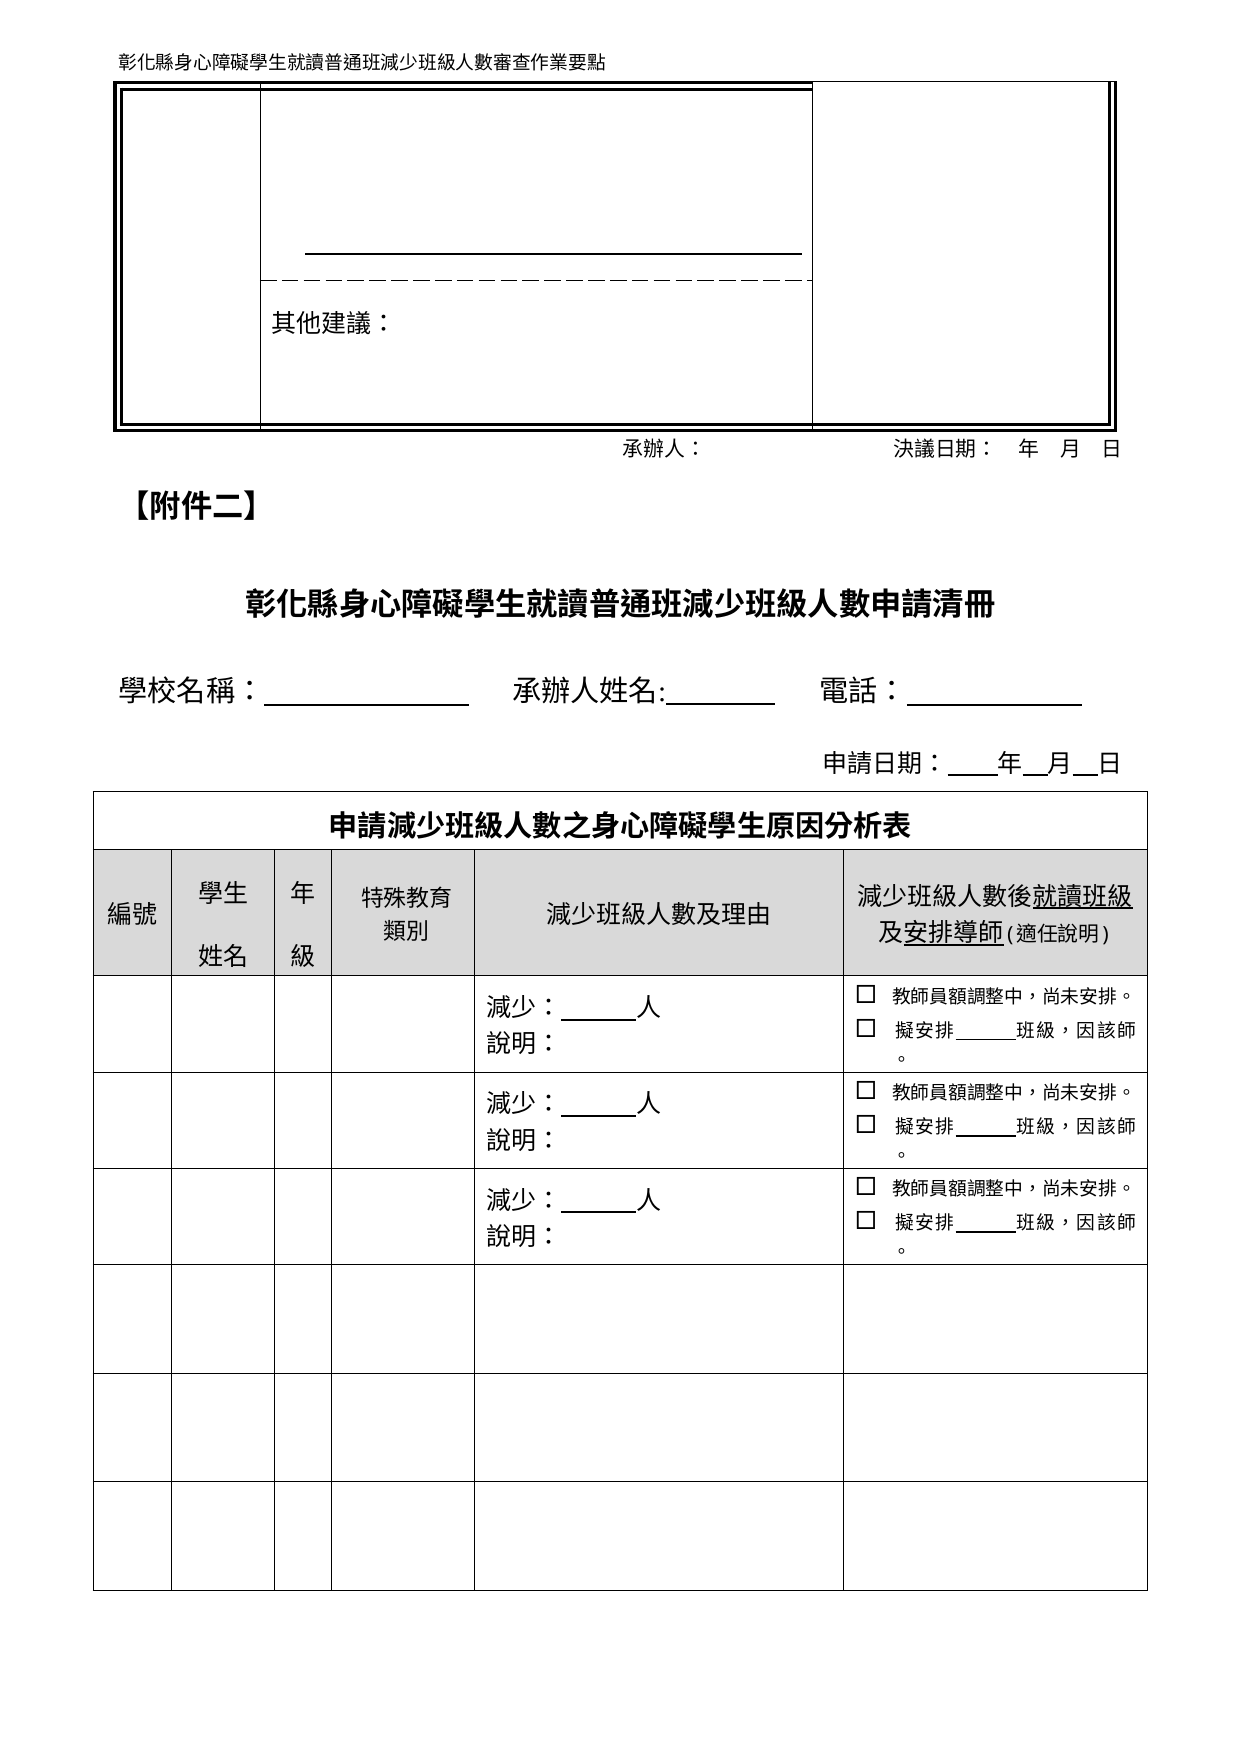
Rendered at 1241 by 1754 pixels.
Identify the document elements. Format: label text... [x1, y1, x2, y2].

table_cell [172, 1169, 274, 1264]
text 承辦人： 決議日期： 年 月 日 [118, 432, 1122, 462]
table_cell [94, 976, 171, 1072]
table_cell 減少班級人數後就讀班級及安排導師(適任說明) [844, 850, 1147, 975]
table_cell [275, 1169, 331, 1264]
table_cell [813, 82, 1108, 423]
table_cell 減少班級人數及理由 [475, 850, 843, 975]
text 學校名稱： 承辦人姓名: 電話： [118, 673, 1122, 708]
table_cell [172, 1374, 274, 1481]
table_cell 特殊教育 類別 [332, 850, 474, 975]
table_cell [172, 1073, 274, 1168]
table_cell 減少： 人 說明： [475, 1073, 843, 1168]
table_cell [172, 1265, 274, 1373]
table_cell [94, 1482, 171, 1590]
table_cell [332, 1073, 474, 1168]
table_cell [844, 1482, 1147, 1590]
table_cell [332, 1482, 474, 1590]
table_cell [172, 1482, 274, 1590]
text 【附件二】 [118, 462, 1122, 525]
table_cell 編號 [94, 850, 171, 975]
table_header [118, 84, 260, 423]
table_cell 學生 姓名 [172, 850, 274, 975]
table_cell [275, 976, 331, 1072]
table_cell  教師員額調整中，尚未安排。  擬安排 班級，因該師 。 [844, 1073, 1147, 1168]
table_cell  教師員額調整中，尚未安排。  擬安排 班級，因該師 。 [844, 976, 1147, 1072]
table_cell [332, 1265, 474, 1373]
table_cell [332, 1169, 474, 1264]
table_cell [275, 1374, 331, 1481]
table_cell [94, 1374, 171, 1481]
table_cell [94, 1169, 171, 1264]
table_cell 年級 [275, 850, 331, 975]
table_cell 減少： 人 說明： [475, 976, 843, 1072]
table_cell [275, 1073, 331, 1168]
table_cell [275, 1482, 331, 1590]
table_cell [275, 1265, 331, 1373]
table_cell [332, 1374, 474, 1481]
table_header  退回申請，請於 月 日前補充以下資料：  調整學校申請減少人數如下所列：  通過，依學校申請減少人數辦理。 [261, 91, 812, 280]
table_header  退回申請，請於 月 日前補充以下資料：  調整學校申請減少人數如下所列：  通過，依學校申請減少人數辦理。 [261, 84, 812, 88]
table_cell 其他建議： [261, 280, 812, 423]
table_header 申請減少班級人數之身心障礙學生原因分析表 [94, 792, 1147, 849]
table_cell [332, 976, 474, 1072]
table_cell [94, 1265, 171, 1373]
table_cell [475, 1482, 843, 1590]
table_cell [844, 1374, 1147, 1481]
table_cell 減少： 人 說明： [475, 1169, 843, 1264]
table_cell [94, 1073, 171, 1168]
text 申請日期： 年 月 日 [118, 744, 1122, 779]
text 彰化縣身心障礙學生就讀普通班減少班級人數申請清冊 [118, 587, 1122, 623]
table_cell [172, 976, 274, 1072]
table_cell [475, 1265, 843, 1373]
table_cell  教師員額調整中，尚未安排。  擬安排 班級，因該師 。 [844, 1169, 1147, 1264]
table_cell [475, 1374, 843, 1481]
table_cell [844, 1265, 1147, 1373]
